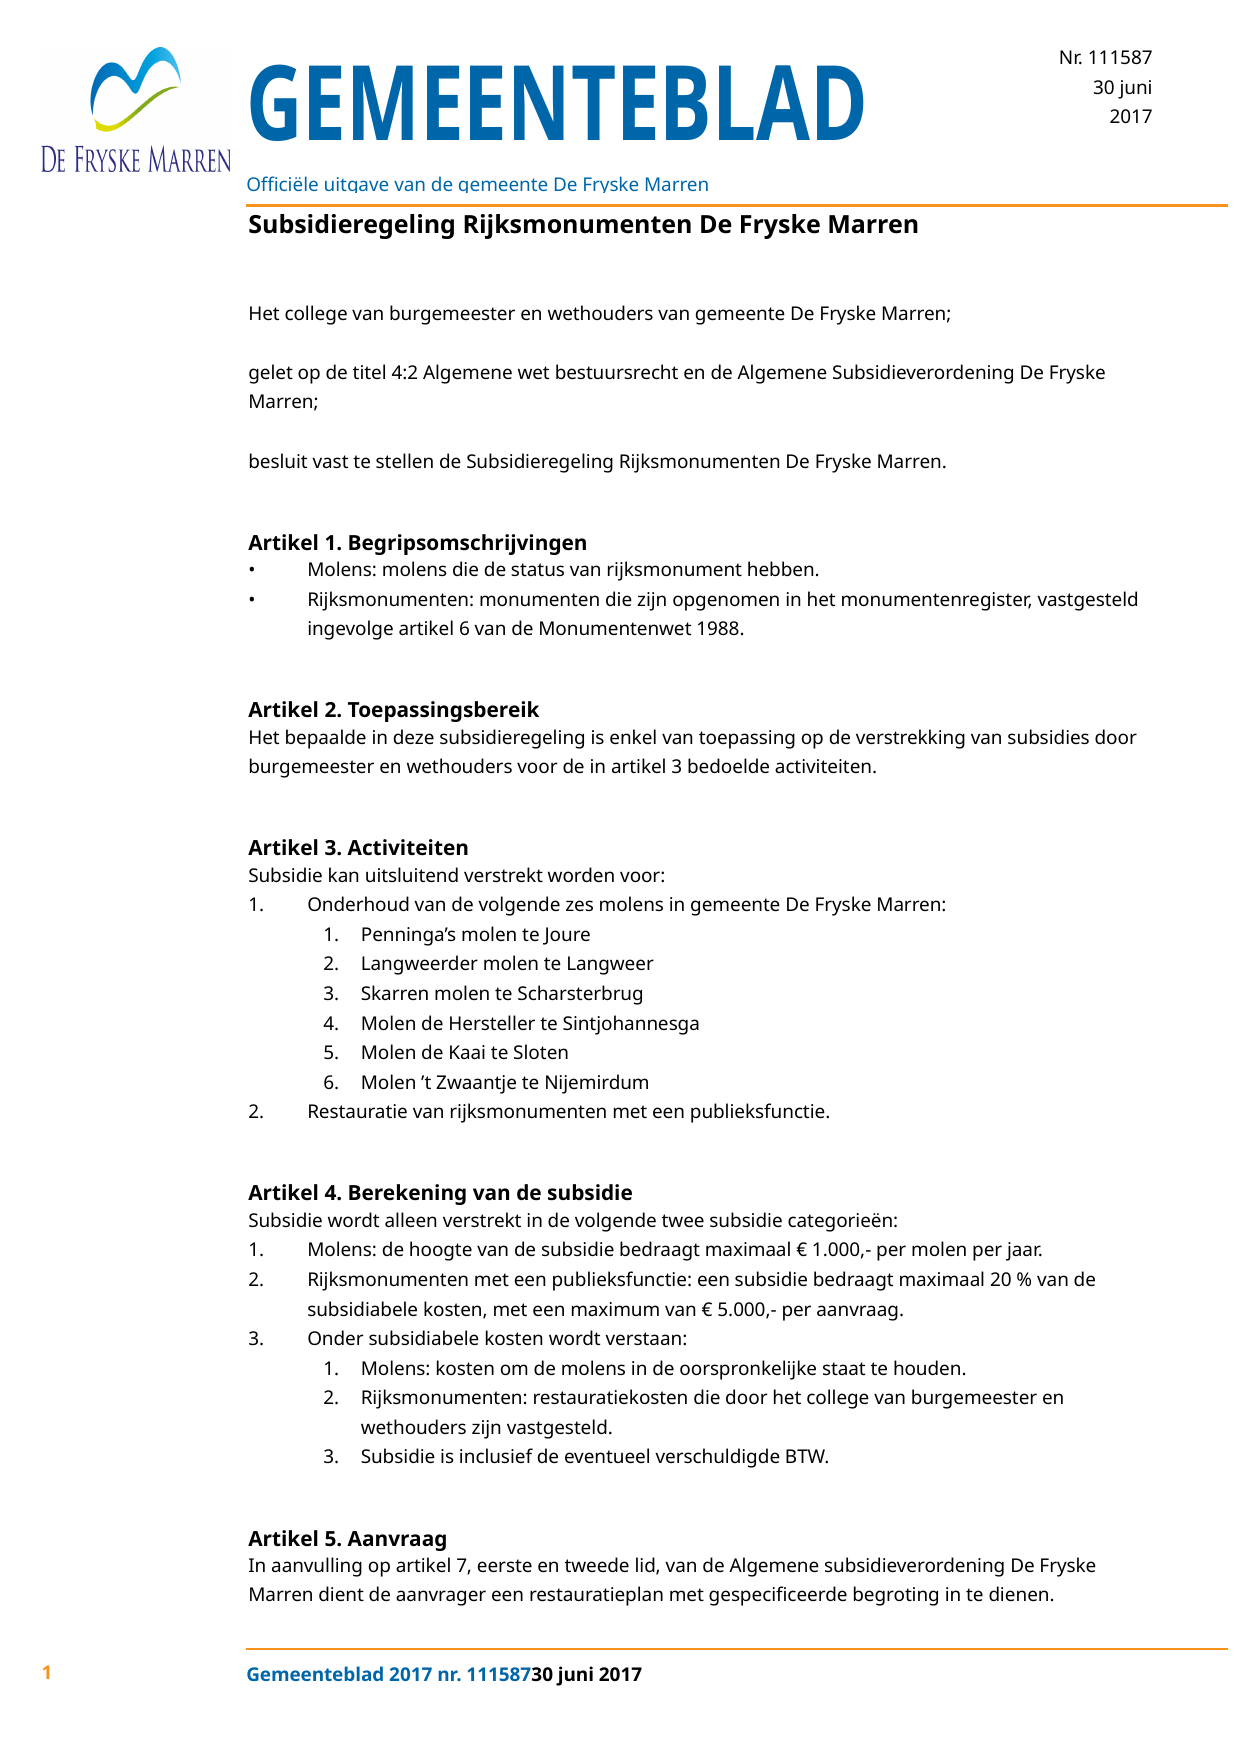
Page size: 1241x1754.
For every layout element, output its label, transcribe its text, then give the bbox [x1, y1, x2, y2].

text In aanvulling op artikel 7, eerste en tweede lid, van de Algemene subsidieverordening De Fryske Marren dient de aanvrager een restauratieplan met gespecificeerde begroting in te dienen. [248, 1552, 1152, 1607]
text Artikel 3. Activiteiten [248, 833, 1152, 862]
text Het college van burgemeester en wethouders van gemeente De Fryske Marren; [248, 300, 1152, 326]
list Molen de Hersteller te Sintjohannesga [323, 1010, 1152, 1036]
picture [41, 47, 231, 172]
list Rijksmonumenten: monumenten die zijn opgenomen in het monumentenregister, vastgesteld ingevolge artikel 6 van de Monumentenwet 1988. [248, 586, 1152, 641]
list Molen de Kaai te Sloten [323, 1039, 1152, 1065]
text Subsidie wordt alleen verstrekt in de volgende twee subsidie categorieën: [248, 1207, 1152, 1233]
list Rijksmonumenten: restauratiekosten die door het college van burgemeester en wethouders zijn vastgesteld. [323, 1384, 1152, 1440]
list Onderhoud van de volgende zes molens in gemeente De Fryske Marren: [248, 891, 1152, 917]
list Skarren molen te Scharsterbrug [323, 980, 1152, 1006]
list Rijksmonumenten met een publieksfunctie: een subsidie bedraagt maximaal 20 % van de subsidiabele kosten, met een maximum van € 5.000,- per aanvraag. [248, 1266, 1152, 1321]
text gelet op de titel 4:2 Algemene wet bestuursrecht en de Algemene Subsidieverordening De Fryske Marren; [248, 359, 1152, 414]
list Langweerder molen te Langweer [323, 951, 1152, 976]
text Subsidie kan uitsluitend verstrekt worden voor: [248, 862, 1152, 888]
list Molens: kosten om de molens in de oorspronkelijke staat te houden. [323, 1355, 1152, 1381]
list Molens: de hoogte van de subsidie bedraagt maximaal € 1.000,- per molen per jaar. [248, 1237, 1152, 1262]
list Onder subsidiabele kosten wordt verstaan: [248, 1325, 1152, 1351]
text Artikel 2. Toepassingsbereik [248, 695, 1152, 724]
list Molen ’t Zwaantje te Nijemirdum [323, 1069, 1152, 1095]
text besluit vast te stellen de Subsidieregeling Rijksmonumenten De Fryske Marren. [248, 448, 1152, 473]
text Subsidieregeling Rijksmonumenten De Fryske Marren [248, 207, 1152, 241]
text Artikel 4. Berekening van de subsidie [248, 1178, 1152, 1207]
list Subsidie is inclusief de eventueel verschuldigde BTW. [323, 1444, 1152, 1469]
text Artikel 1. Begripsomschrijvingen [248, 528, 1152, 556]
text Het bepaalde in deze subsidieregeling is enkel van toepassing op de verstrekking van subsidies door burgemeester en wethouders voor de in artikel 3 bedoelde activiteiten. [248, 724, 1152, 779]
list Penninga’s molen te Joure [323, 921, 1152, 947]
list Molens: molens die de status van rijksmonument hebben. [248, 556, 1152, 582]
list Restauratie van rijksmonumenten met een publieksfunctie. [248, 1098, 1152, 1124]
text Artikel 5. Aanvraag [248, 1524, 1152, 1552]
